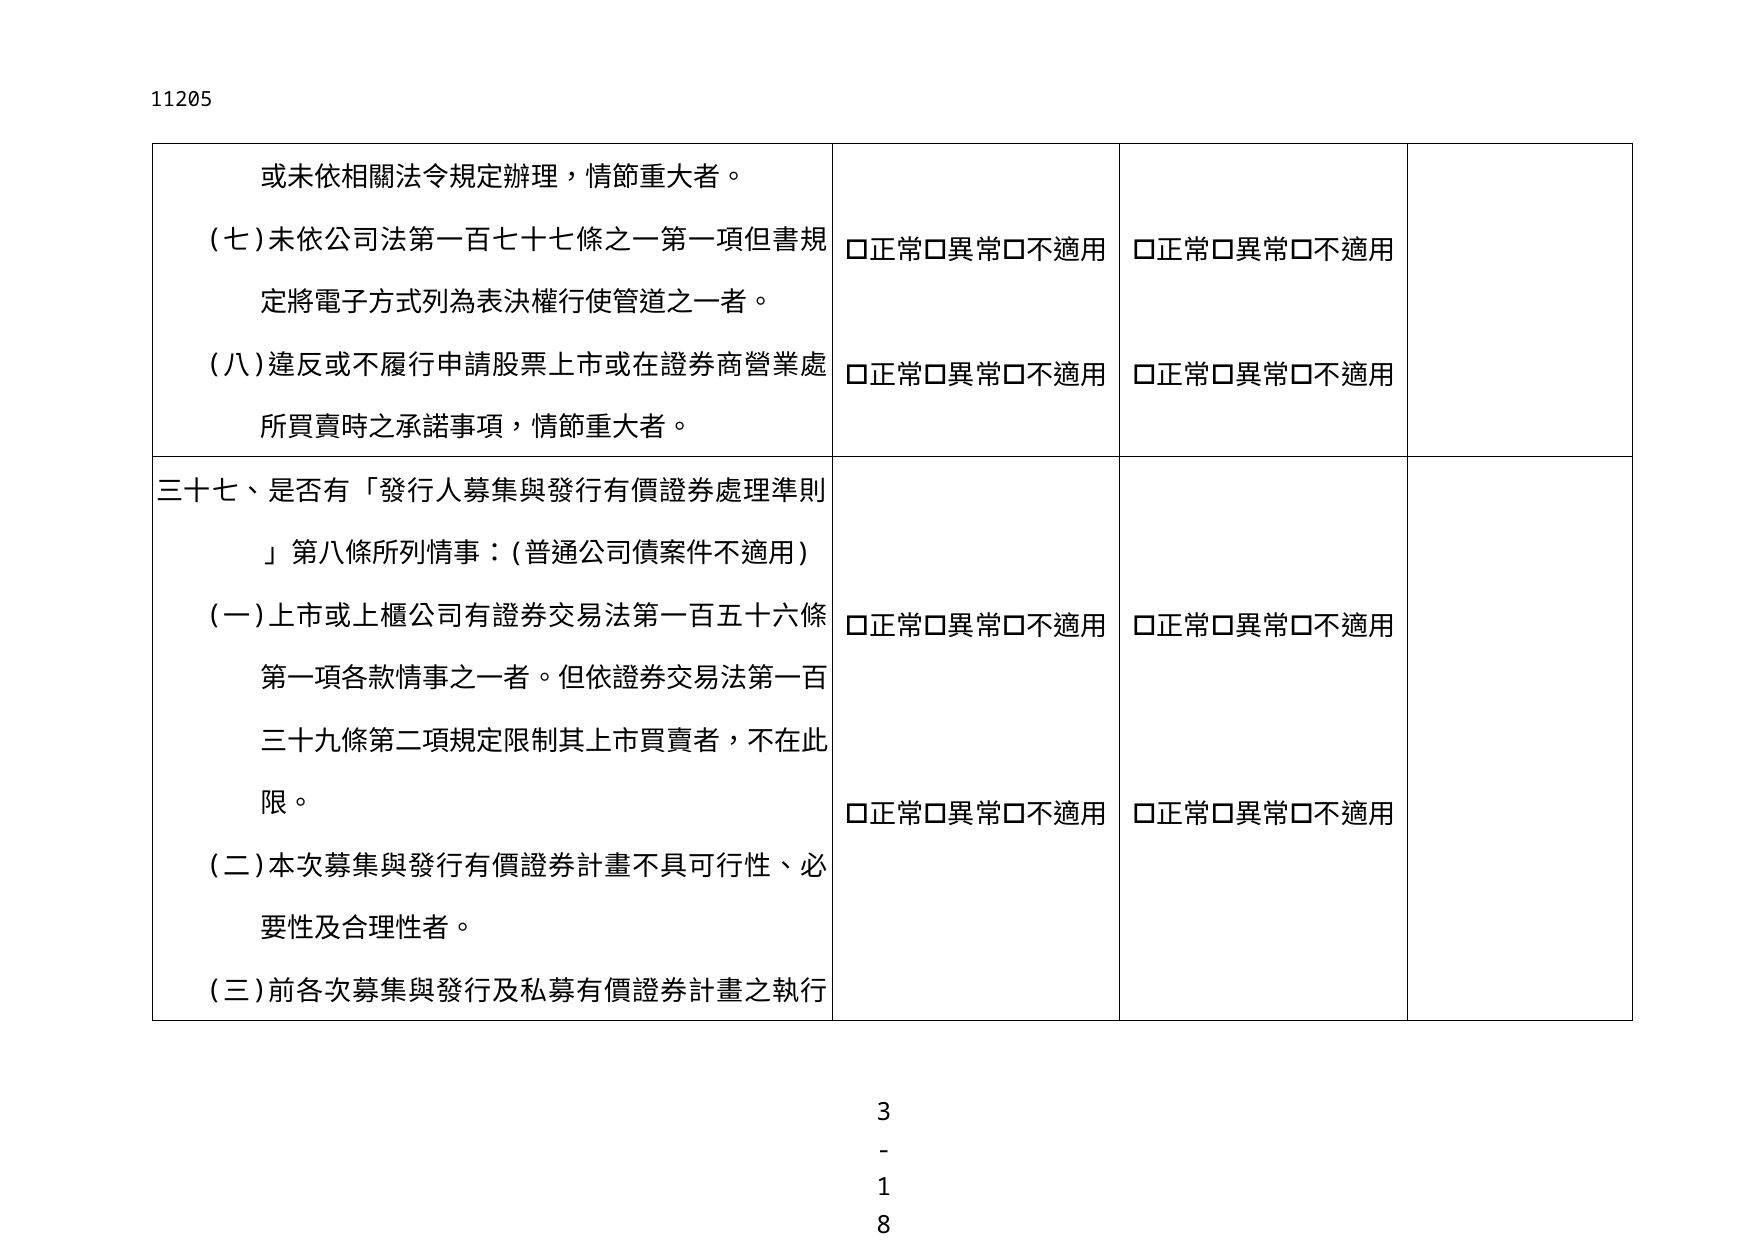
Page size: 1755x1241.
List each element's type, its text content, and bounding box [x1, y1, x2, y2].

table_cell 正常異常不適用 正常異常不適用 [1120, 144, 1407, 456]
table_cell [1408, 144, 1632, 456]
table_cell [1633, 143, 1754, 456]
table_cell 正常異常不適用 正常異常不適用 [833, 457, 1119, 1019]
table_cell 正常異常不適用 正常異常不適用 [833, 144, 1119, 456]
table_cell [1408, 457, 1632, 1019]
table_cell [1633, 456, 1754, 1019]
table_cell 或未依相關法令規定辦理，情節重大者。 (七)未依公司法第一百七十七條之一第一項但書規定將電子方式列為表決權行使管道之一者。 (八)違反或不履行申請股票上市或在證券商營業處所買賣時之承諾事項，情節重大者。 [153, 144, 832, 456]
table_cell 三十七、是否有「發行人募集與發行有價證券處理準則」第八條所列情事：(普通公司債案件不適用) (一)上市或上櫃公司有證券交易法第一百五十六條第一項各款情事之一者。但依證券交易法第一百三十九條第二項規定限制其上市買賣者，不在此限。 (二)本次募集與發行有價證券計畫不具可行性、必要性及合理性者。 (三)前各次募集與發行及私募有價證券計畫之執行 [153, 457, 832, 1019]
table_cell 正常異常不適用 正常異常不適用 [1120, 457, 1407, 1019]
